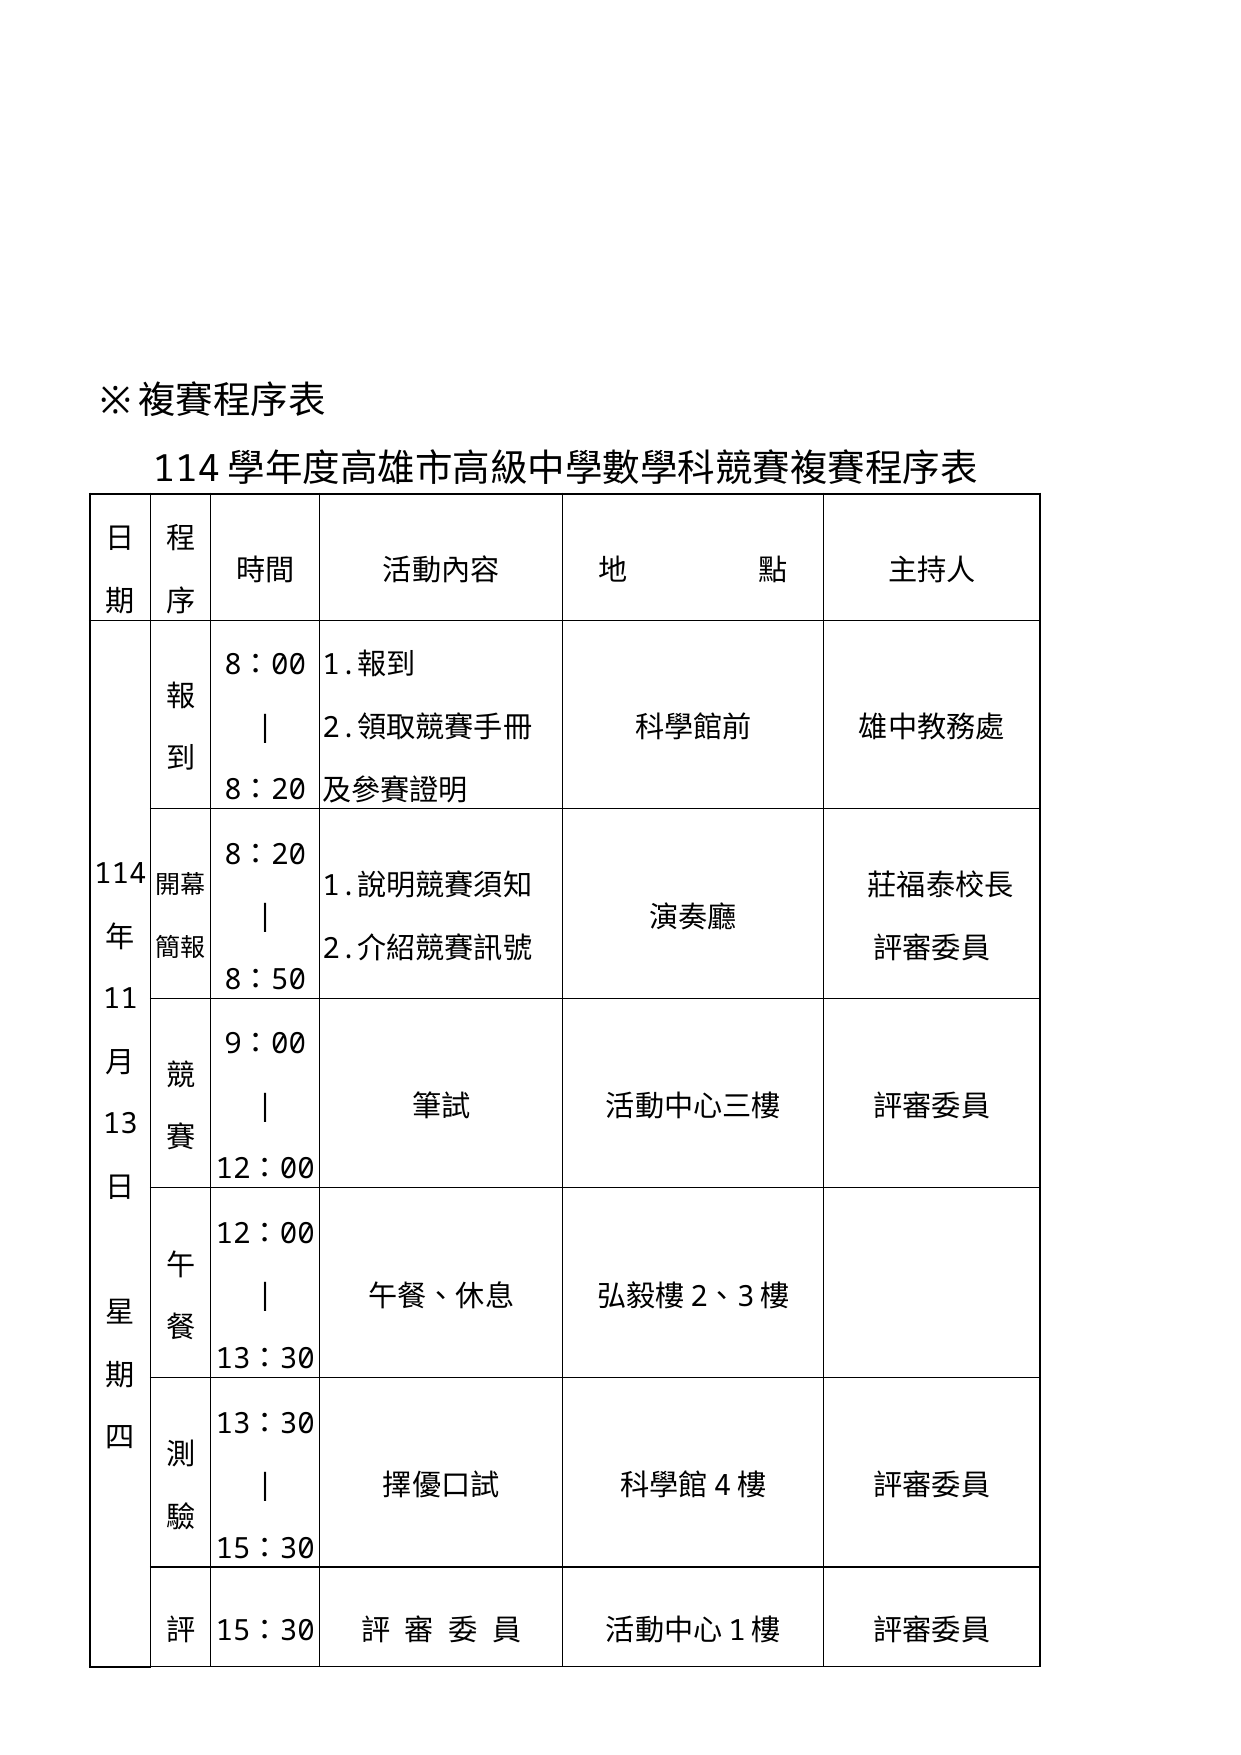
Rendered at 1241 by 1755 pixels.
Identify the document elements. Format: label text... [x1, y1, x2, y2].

table_cell 科學館4樓 [563, 1378, 823, 1566]
table_cell 時間 [211, 495, 319, 619]
table_cell 測驗 [151, 1378, 210, 1566]
table_cell 8：00 | 8：20 [211, 621, 319, 808]
table_cell 演奏廳 [563, 809, 823, 998]
table_cell 活動內容 [320, 495, 562, 619]
table_cell 午餐 [151, 1188, 210, 1377]
table_cell 13：30 | 15：30 [211, 1378, 319, 1566]
table_cell 12：00 | 13：30 [211, 1188, 319, 1377]
table_cell 筆試 [320, 999, 562, 1187]
table_cell 地 點 [563, 495, 823, 619]
table_cell 評審委員 [824, 999, 1039, 1187]
table_header [823, 355, 1040, 418]
table_cell [824, 1188, 1039, 1377]
table_cell 莊福泰校長 評審委員 [824, 809, 1039, 998]
table_cell 114學年度高雄市高級中學數學科競賽複賽程序表 [90, 418, 1040, 492]
table_cell 科學館前 [563, 621, 823, 808]
table_cell 競賽 [151, 999, 210, 1187]
table_cell 8：20 | 8：50 [211, 809, 319, 998]
table_cell 活動中心三樓 [563, 999, 823, 1187]
table_cell 1.說明競賽須知 2.介紹競賽訊號 [320, 809, 562, 998]
table_cell 9：00 | 12：00 [211, 999, 319, 1187]
table_header ※複賽程序表 [90, 355, 823, 418]
table_cell 活動中心1樓 [563, 1568, 823, 1666]
table_cell 日期 [91, 495, 150, 619]
table_cell 114年11月 13 日 星期 四 [91, 621, 150, 1666]
table_cell 主持人 [824, 495, 1039, 619]
table_cell 弘毅樓2、3樓 [563, 1188, 823, 1377]
table_cell 午餐、休息 [320, 1188, 562, 1377]
table_cell 開幕簡報 [151, 809, 210, 998]
table_cell 雄中教務處 [824, 621, 1039, 808]
table_cell 程序 [151, 495, 210, 619]
table_cell 評審委員 [824, 1568, 1039, 1666]
table_cell 1.報到 2.領取競賽手冊及參賽證明 [320, 621, 562, 808]
table_cell 擇優口試 [320, 1378, 562, 1566]
table_cell 15：30 [211, 1568, 319, 1666]
table_cell 評審委員 [824, 1378, 1039, 1566]
table_cell 報到 [151, 621, 210, 808]
table_cell 評 [151, 1568, 210, 1666]
table_cell 評 審 委 員 [320, 1568, 562, 1666]
